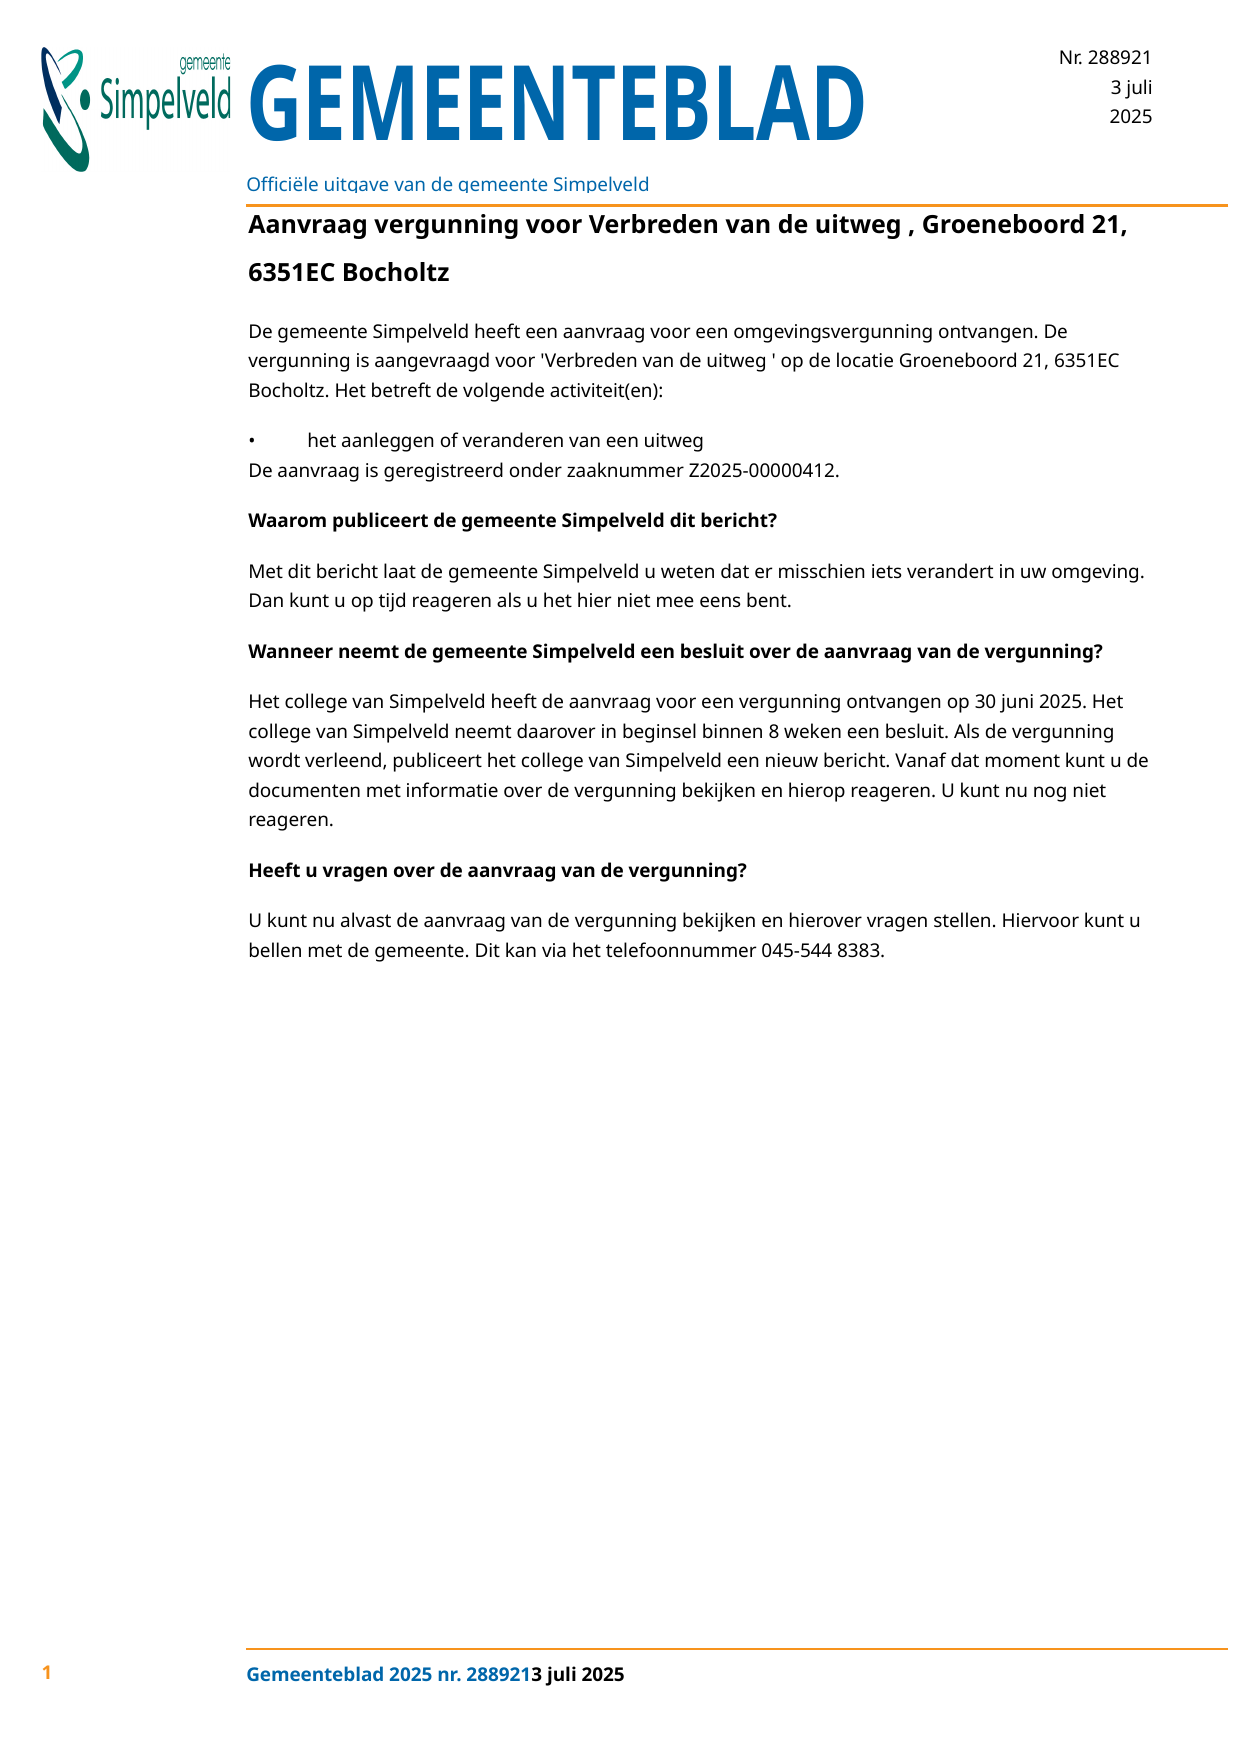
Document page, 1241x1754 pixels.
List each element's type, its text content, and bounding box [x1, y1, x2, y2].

text U kunt nu alvast de aanvraag van de vergunning bekijken en hierover vragen stellen. Hiervoor kunt u bellen met de gemeente. Dit kan via het telefoonnummer 045-544 8383. [248, 907, 1152, 963]
text Het college van Simpelveld heeft de aanvraag voor een vergunning ontvangen op 30 juni 2025. Het college van Simpelveld neemt daarover in beginsel binnen 8 weken een besluit. Als de vergunning wordt verleend, publiceert het college van Simpelveld een nieuw bericht. Vanaf dat moment kunt u de documenten met informatie over de vergunning bekijken en hierop reageren. U kunt nu nog niet reageren. [248, 688, 1152, 832]
text Met dit bericht laat de gemeente Simpelveld u weten dat er misschien iets verandert in uw omgeving. Dan kunt u op tijd reageren als u het hier niet mee eens bent. [248, 558, 1152, 613]
text Wanneer neemt de gemeente Simpelveld een besluit over de aanvraag van de vergunning? [248, 638, 1152, 664]
text De gemeente Simpelveld heeft een aanvraag voor een omgevingsvergunning ontvangen. De vergunning is aangevraagd voor 'Verbreden van de uitweg ' op de locatie Groeneboord 21, 6351EC Bocholtz. Het betreft de volgende activiteit(en): [248, 318, 1152, 403]
text Heeft u vragen over de aanvraag van de vergunning? [248, 857, 1152, 883]
text Aanvraag vergunning voor Verbreden van de uitweg , Groeneboord 21, 6351EC Bocholtz [248, 207, 1152, 288]
text De aanvraag is geregistreerd onder zaaknummer Z2025-00000412. [248, 457, 1152, 483]
list het aanleggen of veranderen van een uitweg [248, 427, 1152, 453]
text Waarom publiceert de gemeente Simpelveld dit bericht? [248, 507, 1152, 533]
picture [41, 47, 231, 172]
